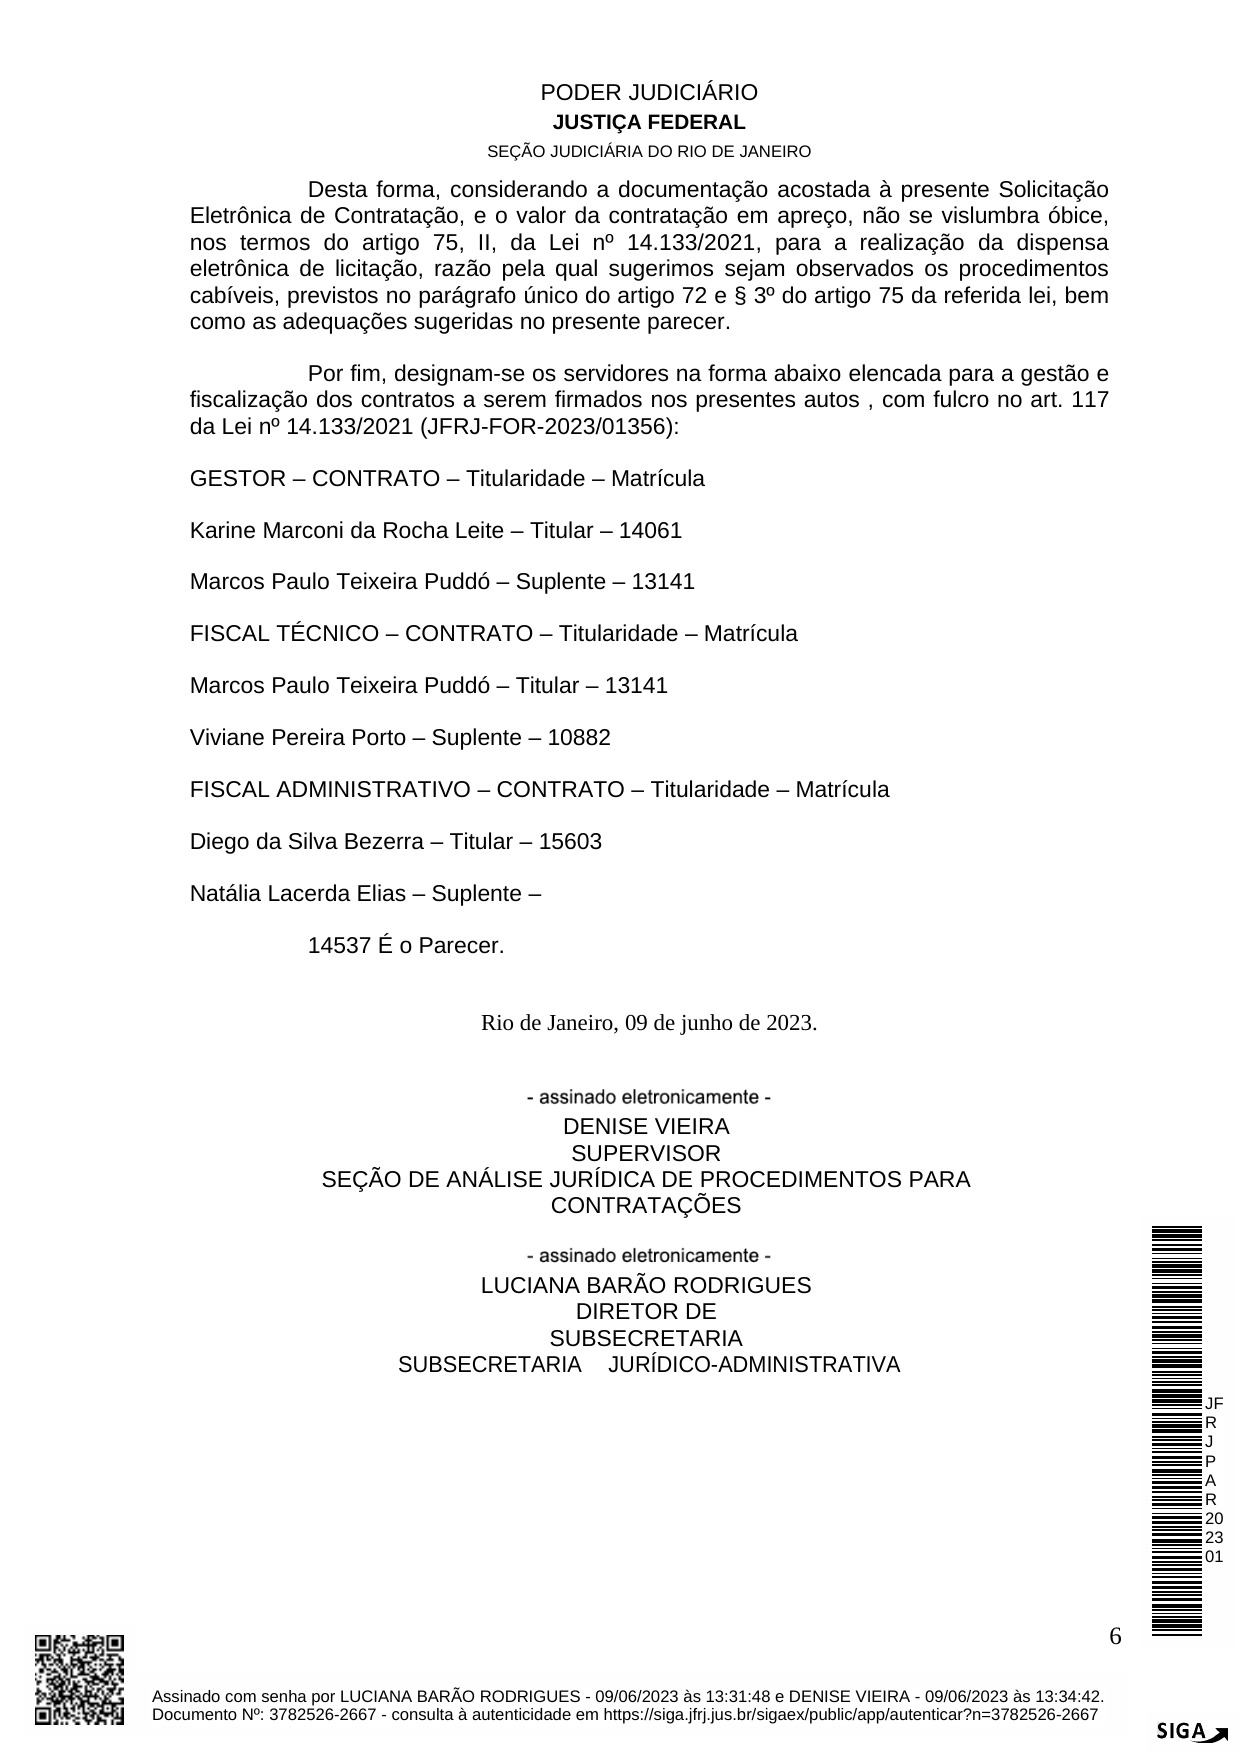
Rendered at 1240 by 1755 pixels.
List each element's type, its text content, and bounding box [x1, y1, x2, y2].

text LUCIANA BARÃO RODRIGUES DIRETOR DE SUBSECRETARIA [476, 1272, 817, 1351]
text JFRJPAR202301901A [1205, 1394, 1224, 1566]
text Natália Lacerda Elias – Suplente – 14537 É o Parecer. [189, 880, 611, 958]
text Por fim, designam-se os servidores na forma abaixo elencada para a gestão e fiscalização dos contratos a serem firmados nos presentes autos , com fulcro no art. 117 da Lei nº 14.133/2021 (JFRJ-FOR-2023/01356): [189, 360, 1109, 439]
text Rio de Janeiro, 09 de junho de 2023. [225, 1009, 1073, 1036]
text Viviane Pereira Porto – Suplente – 10882 [189, 724, 1239, 751]
text FISCAL ADMINISTRATIVO – CONTRATO – Titularidade – Matrícula Diego da Silva Bezerra – Titular – 15603 [189, 776, 918, 854]
text SEÇÃO DE ANÁLISE JURÍDICA DE PROCEDIMENTOS PARA CONTRATAÇÕES [225, 1166, 1067, 1219]
text GESTOR – CONTRATO – Titularidade – Matrícula Karine Marconi da Rocha Leite – Titular – 14061 Marcos Paulo Teixeira Puddó – Suplente – 13141 [189, 465, 751, 594]
text DENISE VIEIRA SUPERVISOR [563, 1113, 729, 1166]
text Desta forma, considerando a documentação acostada à presente Solicitação Eletrônica de Contratação, e o valor da contratação em apreço, não se vislumbra óbice, nos termos do artigo 75, II, da Lei nº 14.133/2021, para a realização da dispensa eletrônica de licitação, razão pela qual sugerimos sejam observados os procedimentos cabíveis, previstos no parágrafo único do artigo 72 e § 3º do artigo 75 da referida lei, bem como as adequações sugeridas no presente parecer. [189, 176, 1109, 334]
text SUBSECRETARIA JURÍDICO-ADMINISTRATIVA [225, 1351, 1074, 1377]
text FISCAL TÉCNICO – CONTRATO – Titularidade – Matrícula Marcos Paulo Teixeira Puddó – Titular – 13141 [189, 620, 865, 698]
